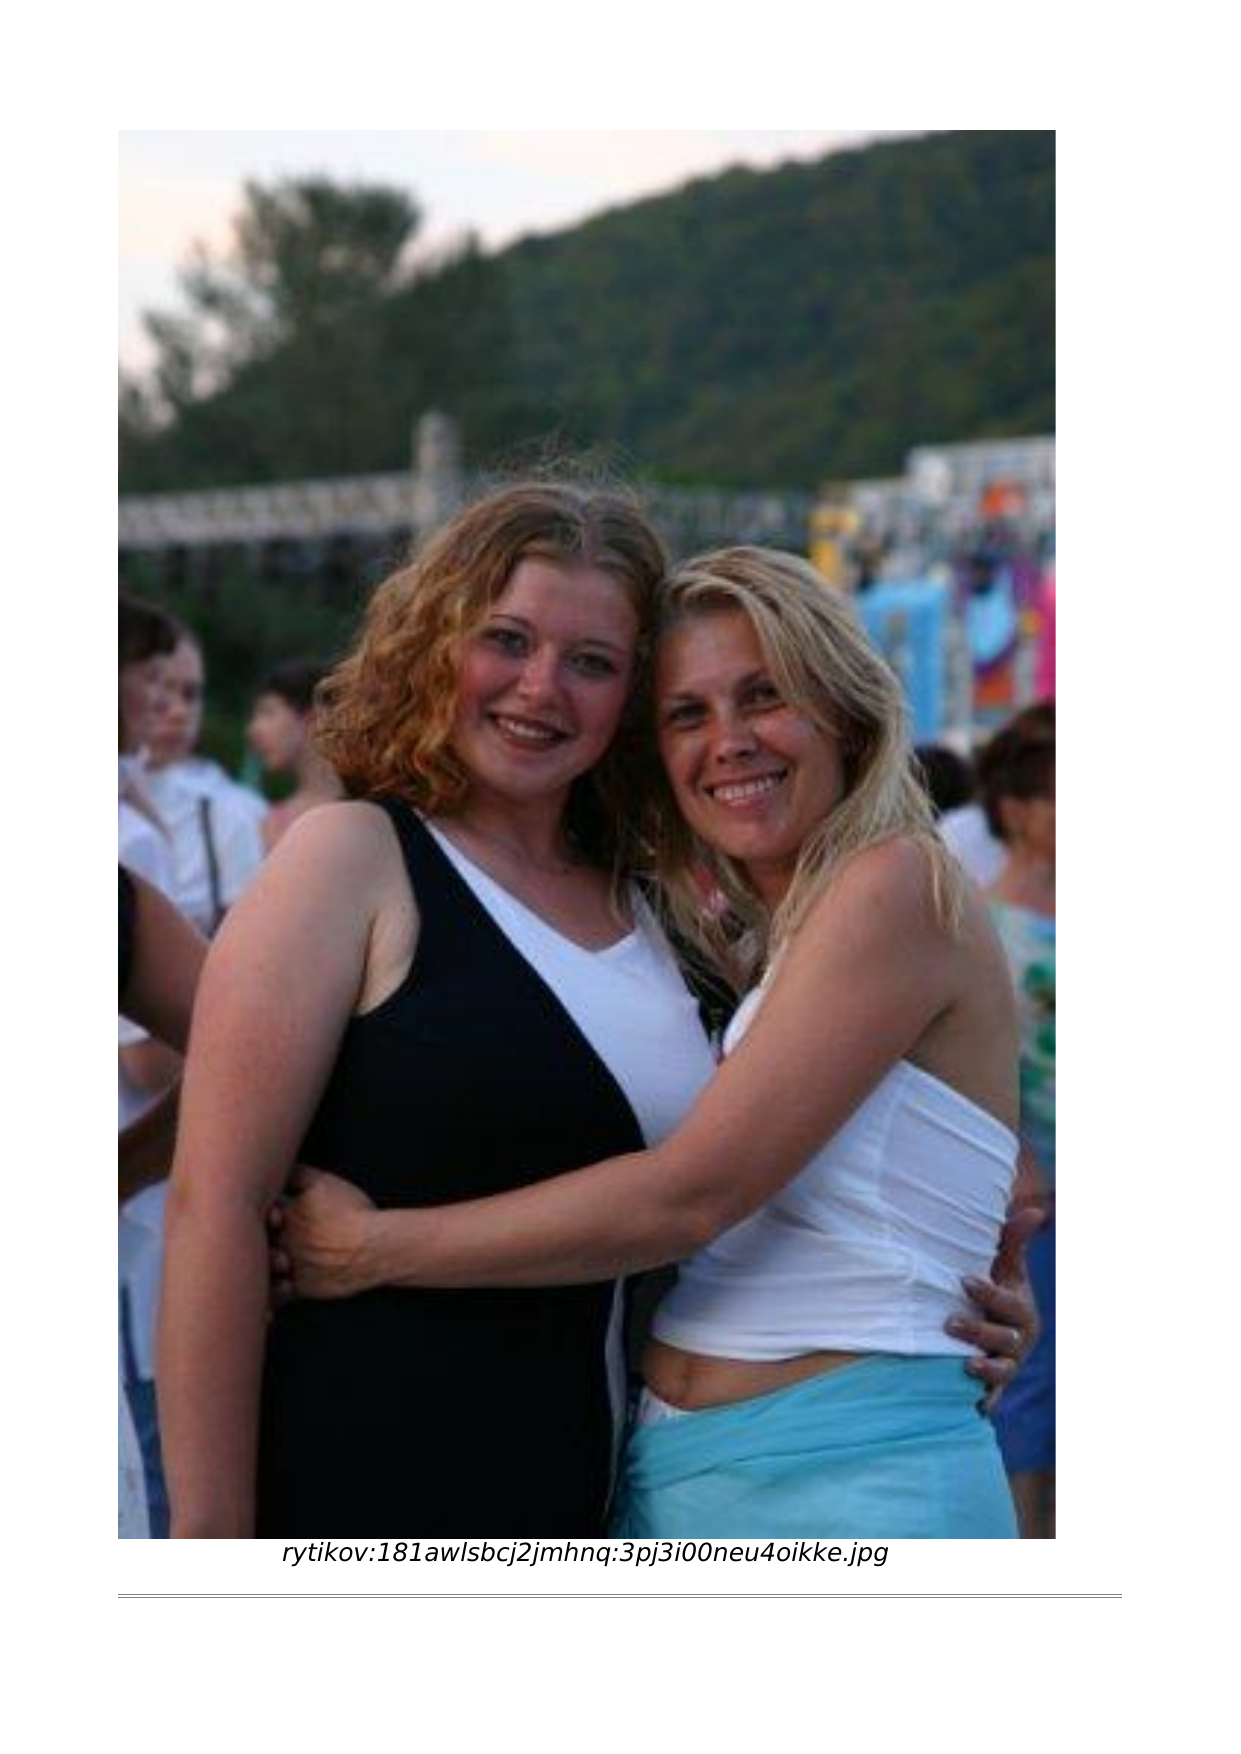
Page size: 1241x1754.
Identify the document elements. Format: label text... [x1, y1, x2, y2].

picture [118, 130, 1056, 1539]
text rytikov:181awlsbcj2jmhnq:3pj3i00neu4oikke.jpg [118, 1539, 1056, 1567]
